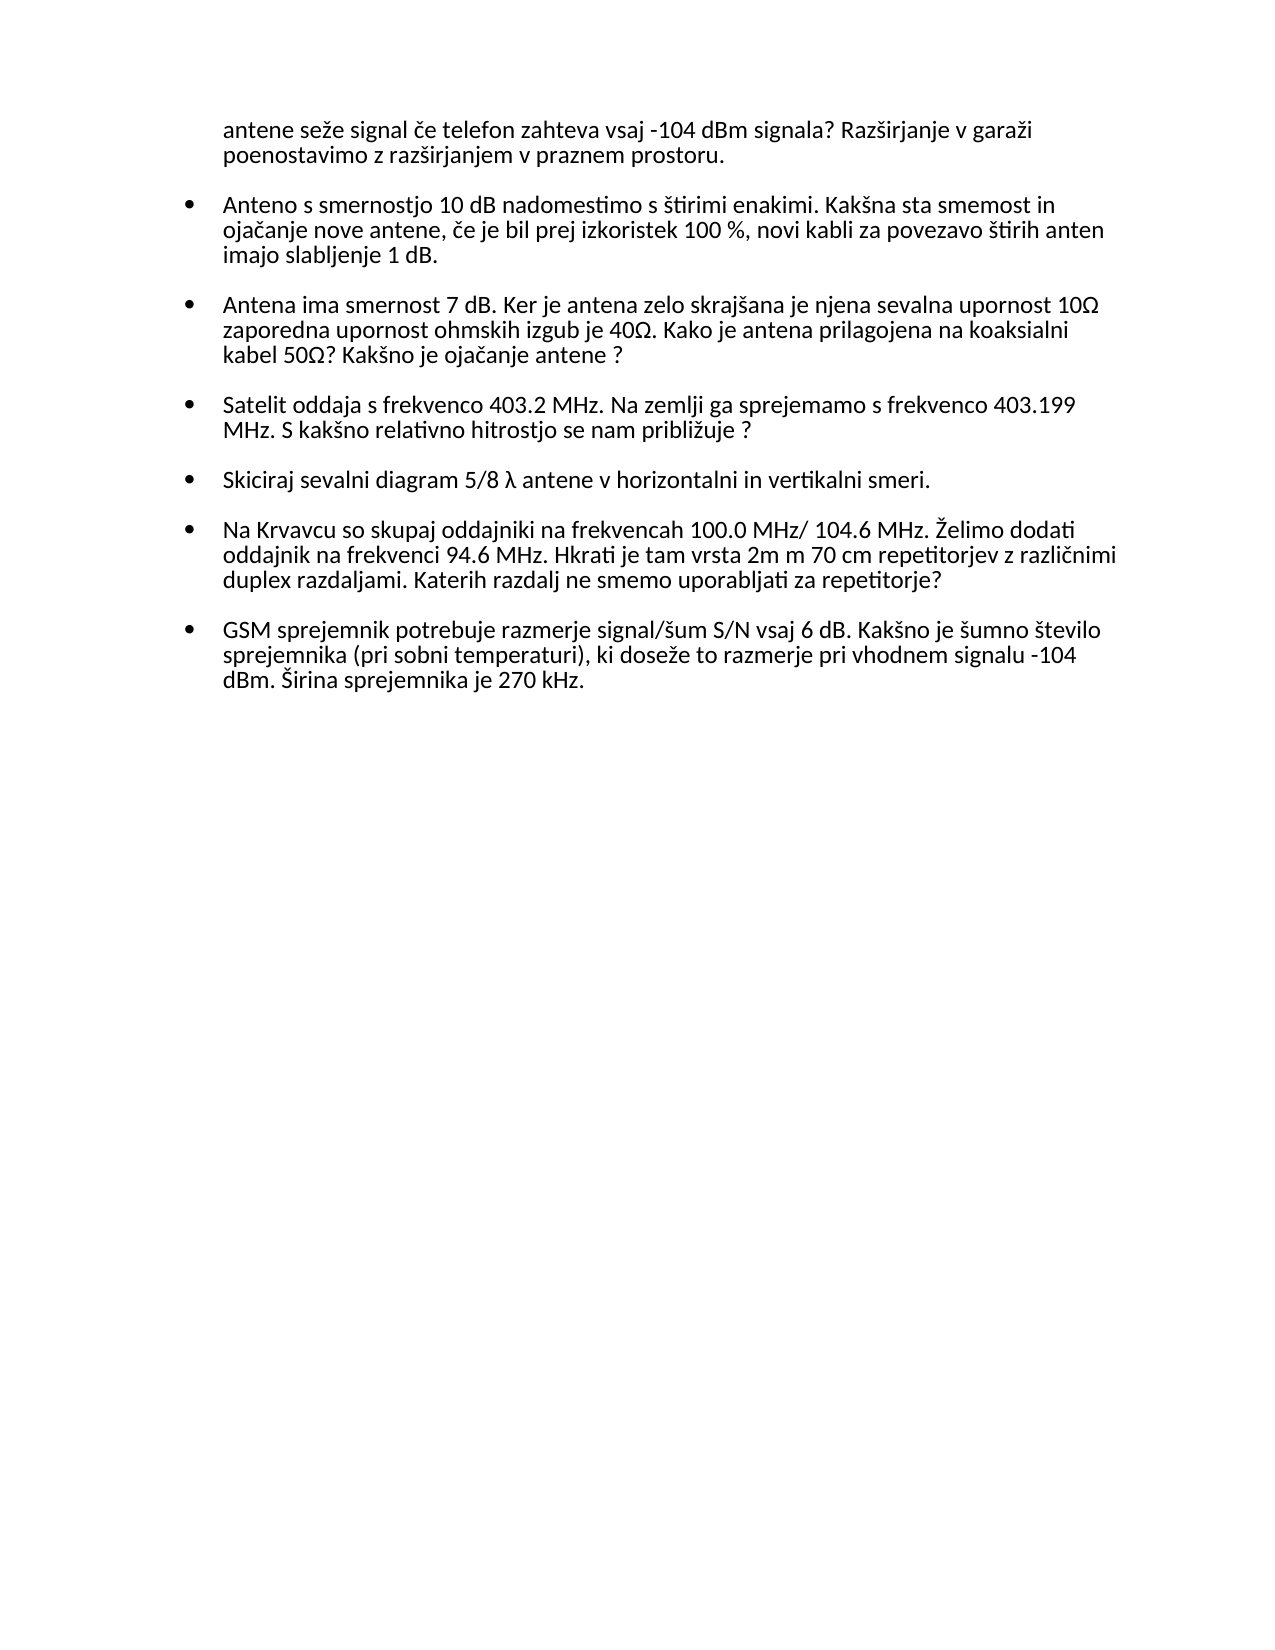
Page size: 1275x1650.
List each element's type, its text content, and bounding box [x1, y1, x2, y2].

list Skiciraj sevalni diagram 5/8 λ antene v horizontalni in vertikalni smeri. [185, 468, 1127, 493]
list Anteno s smernostjo 10 dB nadomestimo s štirimi enakimi. Kakšna sta smemost in ojačanje nove antene, če je bil prej izkoristek 100 %, novi kabli za povezavo štirih anten imajo slabljenje 1 dB. [185, 193, 1127, 268]
list Na Krvavcu so skupaj oddajniki na frekvencah 100.0 MHz/ 104.6 MHz. Želimo dodati oddajnik na frekvenci 94.6 MHz. Hkrati je tam vrsta 2m m 70 cm repetitorjev z različnimi duplex razdaljami. Katerih razdalj ne smemo uporabljati za repetitorje? [185, 518, 1127, 593]
list Satelit oddaja s frekvenco 403.2 MHz. Na zemlji ga sprejemamo s frekvenco 403.199 MHz. S kakšno relativno hitrostjo se nam približuje ? [185, 393, 1127, 443]
list antene seže signal če telefon zahteva vsaj -104 dBm signala? Razširjanje v garaži poenostavimo z razširjanjem v praznem prostoru. [185, 118, 1127, 168]
list GSM sprejemnik potrebuje razmerje signal/šum S/N vsaj 6 dB. Kakšno je šumno število sprejemnika (pri sobni temperaturi), ki doseže to razmerje pri vhodnem signalu -104 dBm. Širina sprejemnika je 270 kHz. [185, 618, 1127, 693]
list Antena ima smernost 7 dB. Ker je antena zelo skrajšana je njena sevalna upornost 10Ω zaporedna upornost ohmskih izgub je 40Ω. Kako je antena prilagojena na koaksialni kabel 50Ω? Kakšno je ojačanje antene ? [185, 293, 1127, 368]
